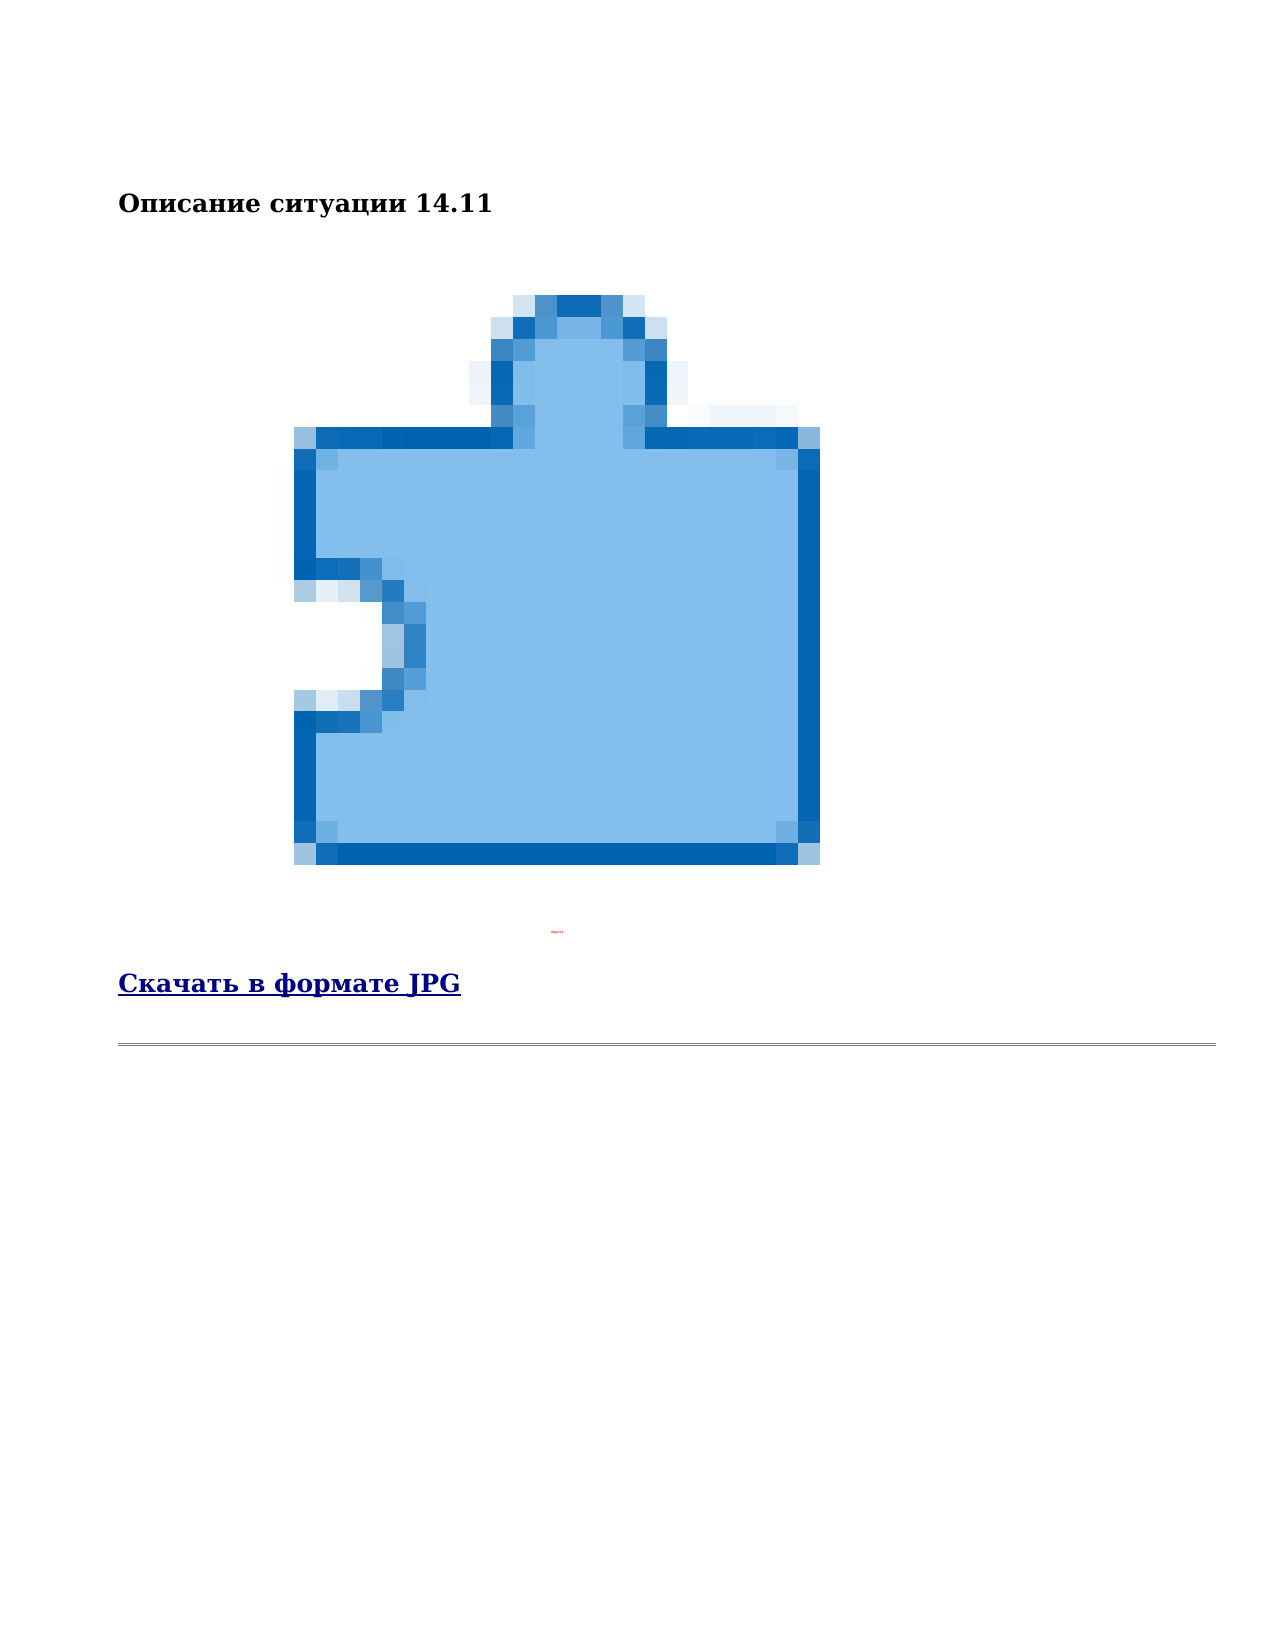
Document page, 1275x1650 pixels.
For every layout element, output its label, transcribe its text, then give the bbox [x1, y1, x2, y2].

text Скачать в формате JPG [118, 969, 1216, 999]
subtitle Описание ситуации 14.11 [118, 189, 1216, 218]
